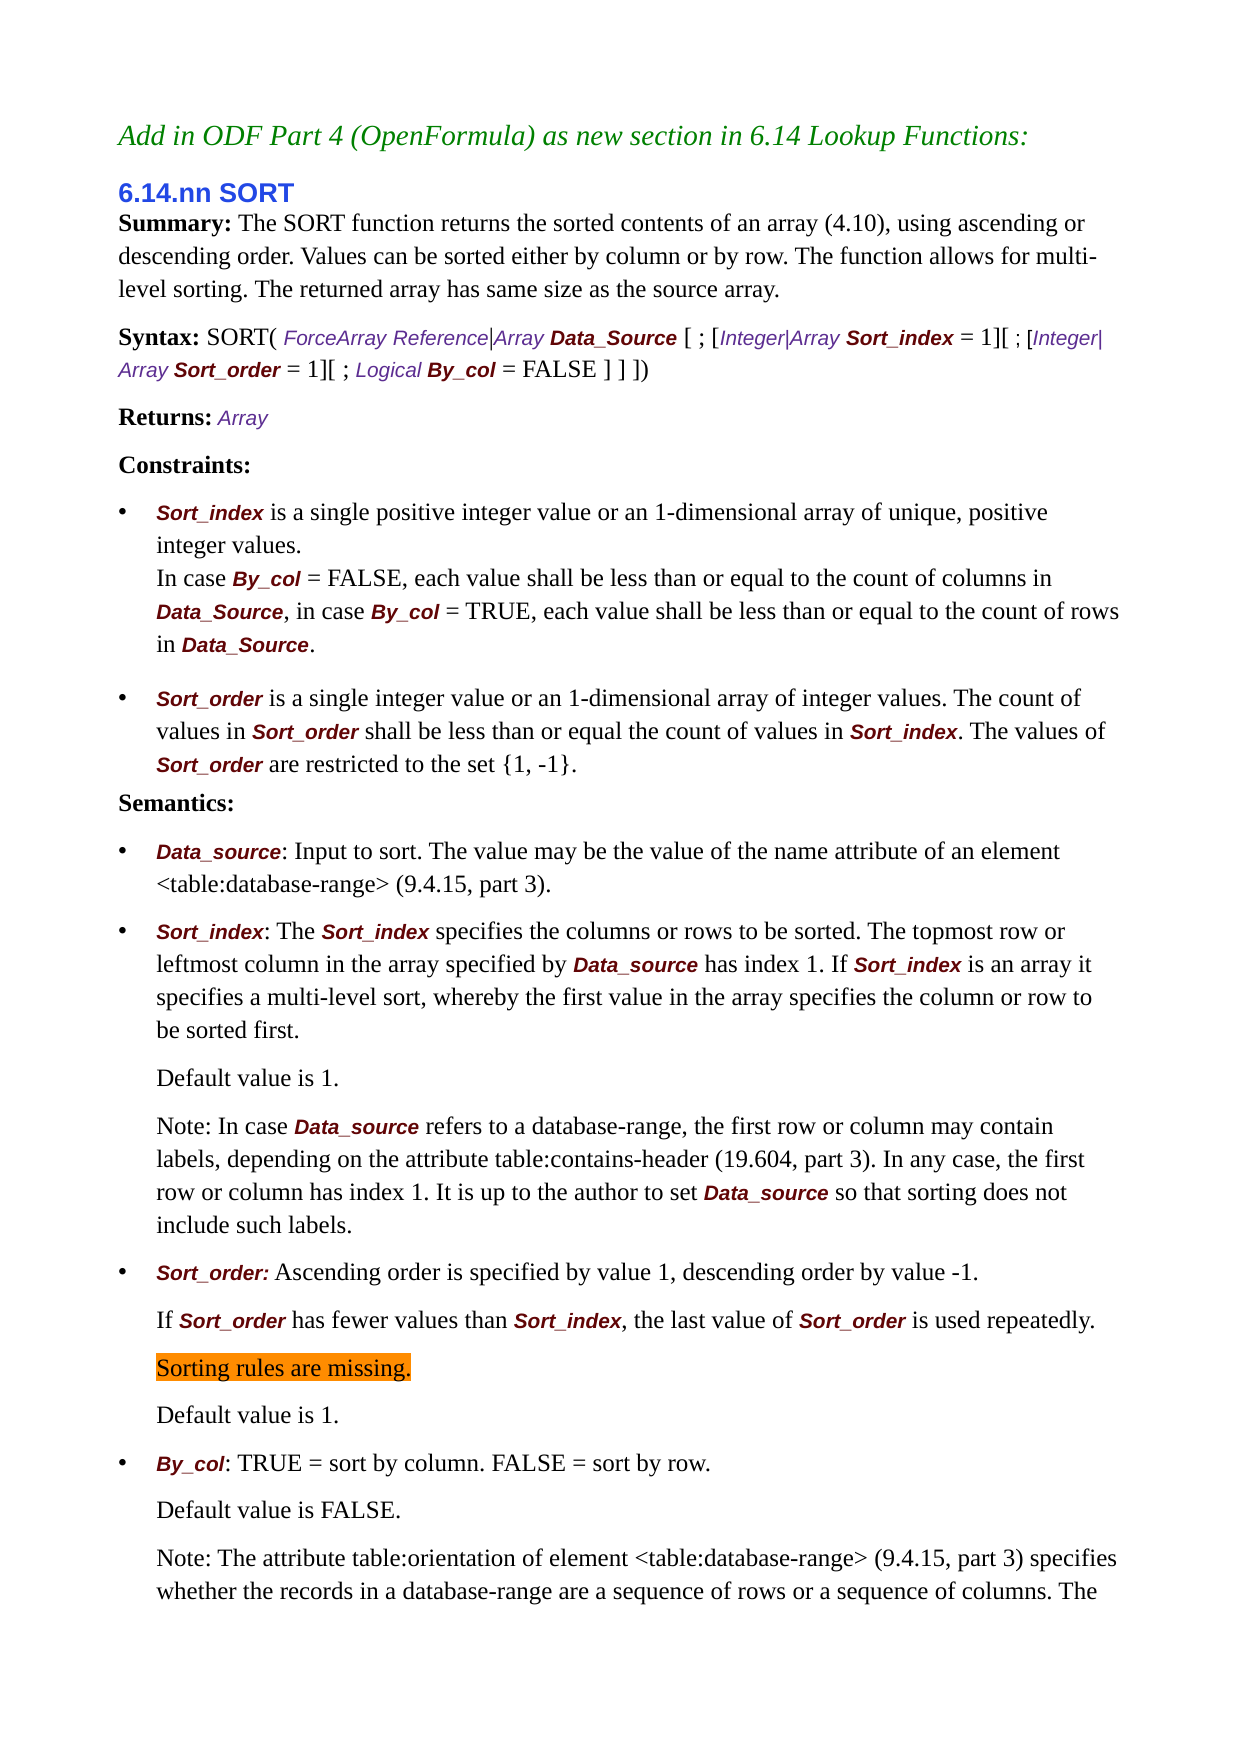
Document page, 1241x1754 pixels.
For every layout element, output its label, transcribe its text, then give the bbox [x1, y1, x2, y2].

list Sort_index: The Sort_index specifies the columns or rows to be sorted. The topmost row or leftmost column in the array specified by Data_source has index 1. If Sort_index is an array it specifies a multi-level sort, whereby the first value in the array specifies the column or row to be sorted first. [118, 916, 1122, 1044]
list Sort_order is a single integer value or an 1-dimensional array of integer values. The count of values in Sort_order shall be less than or equal the count of values in Sort_index. The values of Sort_order are restricted to the set {1, -1}. [118, 683, 1122, 778]
list Sorting rules are missing. [118, 1353, 1122, 1381]
text Semantics: [118, 788, 1122, 817]
list If Sort_order has fewer values than Sort_index, the last value of Sort_order is used repeatedly. [118, 1305, 1122, 1334]
text Returns: Array [118, 402, 1122, 431]
text Add in ODF Part 4 (OpenFormula) as new section in 6.14 Lookup Functions: [118, 118, 1122, 152]
text Summary: The SORT function returns the sorted contents of an array (4.10), using ascending or descending order. Values can be sorted either by column or by row. The function allows for multi-level sorting. The returned array has same size as the source array. [118, 208, 1122, 303]
list Default value is 1. [118, 1400, 1122, 1429]
list Note: In case Data_source refers to a database-range, the first row or column may contain labels, depending on the attribute table:contains-header (19.604, part 3). In any case, the first row or column has index 1. It is up to the author to set Data_source so that sorting does not include such labels. [118, 1111, 1122, 1238]
list Sort_order: Ascending order is specified by value 1, descending order by value -1. [118, 1257, 1122, 1286]
list Default value is FALSE. [118, 1495, 1122, 1524]
list Sort_index is a single positive integer value or an 1-dimensional array of unique, positive integer values. In case By_col = FALSE, each value shall be less than or equal to the count of columns in Data_Source, in case By_col = TRUE, each value shall be less than or equal to the count of rows in Data_Source. [118, 497, 1122, 658]
text Constraints: [118, 450, 1122, 478]
subtitle 6.14.nn SORT [118, 177, 1122, 208]
text Syntax: SORT( ForceArray Reference|Array Data_Source [ ; [Integer|Array Sort_index = 1][ ; [Integer|Array Sort_order = 1][ ; Logical By_col = FALSE ] ] ]) [118, 322, 1122, 383]
list Default value is 1. [118, 1063, 1122, 1092]
list By_col: TRUE = sort by column. FALSE = sort by row. [118, 1448, 1122, 1477]
list Data_source: Input to sort. The value may be the value of the name attribute of an element <table:database-range> (9.4.15, part 3). [118, 836, 1122, 898]
list Note: The attribute table:orientation of element <table:database-range> (9.4.15, part 3) specifies whether the records in a database-range are a sequence of rows or a sequence of columns. The [118, 1543, 1122, 1605]
